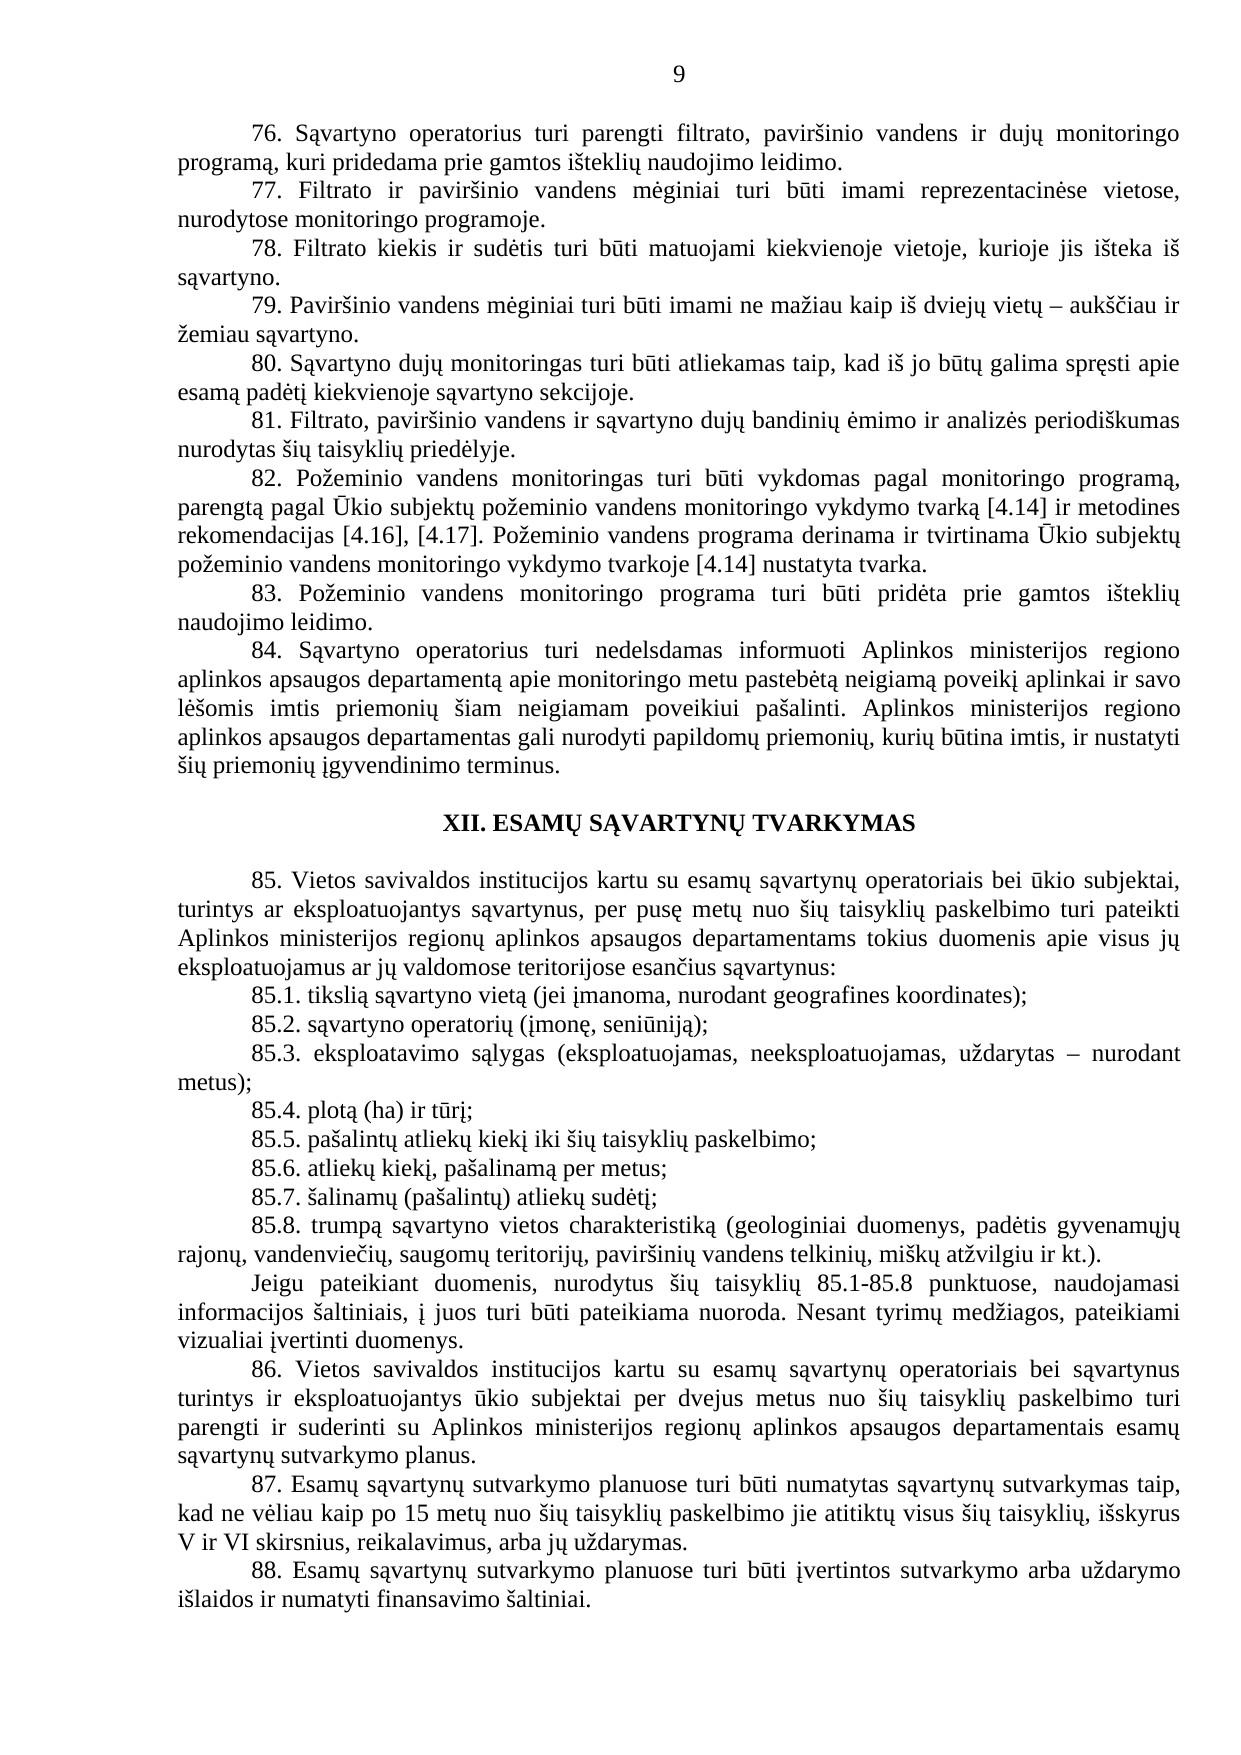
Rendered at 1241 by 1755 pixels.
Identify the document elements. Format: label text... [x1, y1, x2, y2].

text 83. Požeminio vandens monitoringo programa turi būti pridėta prie gamtos išteklių naudojimo leidimo. [177, 578, 1181, 636]
text 84. Sąvartyno operatorius turi nedelsdamas informuoti Aplinkos ministerijos regiono aplinkos apsaugos departamentą apie monitoringo metu pastebėtą neigiamą poveikį aplinkai ir savo lėšomis imtis priemonių šiam neigiamam poveikiui pašalinti. Aplinkos ministerijos regiono aplinkos apsaugos departamentas gali nurodyti papildomų priemonių, kurių būtina imtis, ir nustatyti šių priemonių įgyvendinimo terminus. [177, 636, 1181, 779]
text 85.5. pašalintų atliekų kiekį iki šių taisyklių paskelbimo; [177, 1124, 1181, 1153]
text 85.7. šalinamų (pašalintų) atliekų sudėtį; [177, 1182, 1181, 1211]
text 85. Vietos savivaldos institucijos kartu su esamų sąvartynų operatoriais bei ūkio subjektai, turintys ar eksploatuojantys sąvartynus, per pusę metų nuo šių taisyklių paskelbimo turi pateikti Aplinkos ministerijos regionų aplinkos apsaugos departamentams tokius duomenis apie visus jų eksploatuojamus ar jų valdomose teritorijose esančius sąvartynus: [177, 866, 1181, 981]
text 76. Sąvartyno operatorius turi parengti filtrato, paviršinio vandens ir dujų monitoringo programą, kuri pridedama prie gamtos išteklių naudojimo leidimo. [177, 118, 1181, 176]
text Jeigu pateikiant duomenis, nurodytus šių taisyklių 85.1-85.8 punktuose, naudojamasi informacijos šaltiniais, į juos turi būti pateikiama nuoroda. Nesant tyrimų medžiagos, pateikiami vizualiai įvertinti duomenys. [177, 1268, 1181, 1354]
text 86. Vietos savivaldos institucijos kartu su esamų sąvartynų operatoriais bei sąvartynus turintys ir eksploatuojantys ūkio subjektai per dvejus metus nuo šių taisyklių paskelbimo turi parengti ir suderinti su Aplinkos ministerijos regionų aplinkos apsaugos departamentais esamų sąvartynų sutvarkymo planus. [177, 1354, 1181, 1469]
text 78. Filtrato kiekis ir sudėtis turi būti matuojami kiekvienoje vietoje, kurioje jis išteka iš sąvartyno. [177, 233, 1181, 291]
text 85.6. atliekų kiekį, pašalinamą per metus; [177, 1153, 1181, 1182]
text 85.4. plotą (ha) ir tūrį; [177, 1096, 1181, 1124]
text 77. Filtrato ir paviršinio vandens mėginiai turi būti imami reprezentacinėse vietose, nurodytose monitoringo programoje. [177, 176, 1181, 233]
text 85.8. trumpą sąvartyno vietos charakteristiką (geologiniai duomenys, padėtis gyvenamųjų rajonų, vandenviečių, saugomų teritorijų, paviršinių vandens telkinių, miškų atžvilgiu ir kt.). [177, 1211, 1181, 1268]
text 85.1. tikslią sąvartyno vietą (jei įmanoma, nurodant geografines koordinates); [177, 981, 1181, 1009]
text 85.3. eksploatavimo sąlygas (eksploatuojamas, neeksploatuojamas, uždarytas – nurodant metus); [177, 1038, 1181, 1096]
text 82. Požeminio vandens monitoringas turi būti vykdomas pagal monitoringo programą, parengtą pagal Ūkio subjektų požeminio vandens monitoringo vykdymo tvarką [4.14] ir metodines rekomendacijas [4.16], [4.17]. Požeminio vandens programa derinama ir tvirtinama Ūkio subjektų požeminio vandens monitoringo vykdymo tvarkoje [4.14] nustatyta tvarka. [177, 463, 1181, 578]
text 81. Filtrato, paviršinio vandens ir sąvartyno dujų bandinių ėmimo ir analizės periodiškumas nurodytas šių taisyklių priedėlyje. [177, 406, 1181, 463]
text 87. Esamų sąvartynų sutvarkymo planuose turi būti numatytas sąvartynų sutvarkymas taip, kad ne vėliau kaip po 15 metų nuo šių taisyklių paskelbimo jie atitiktų visus šių taisyklių, išskyrus V ir VI skirsnius, reikalavimus, arba jų uždarymas. [177, 1469, 1181, 1556]
text 85.2. sąvartyno operatorių (įmonę, seniūniją); [177, 1009, 1181, 1038]
text 80. Sąvartyno dujų monitoringas turi būti atliekamas taip, kad iš jo būtų galima spręsti apie esamą padėtį kiekvienoje sąvartyno sekcijoje. [177, 348, 1181, 406]
text XII. Esamų sąvartynų tvarkymas [177, 808, 1181, 837]
text 88. Esamų sąvartynų sutvarkymo planuose turi būti įvertintos sutvarkymo arba uždarymo išlaidos ir numatyti finansavimo šaltiniai. [177, 1556, 1181, 1613]
text 79. Paviršinio vandens mėginiai turi būti imami ne mažiau kaip iš dviejų vietų – aukščiau ir žemiau sąvartyno. [177, 291, 1181, 348]
